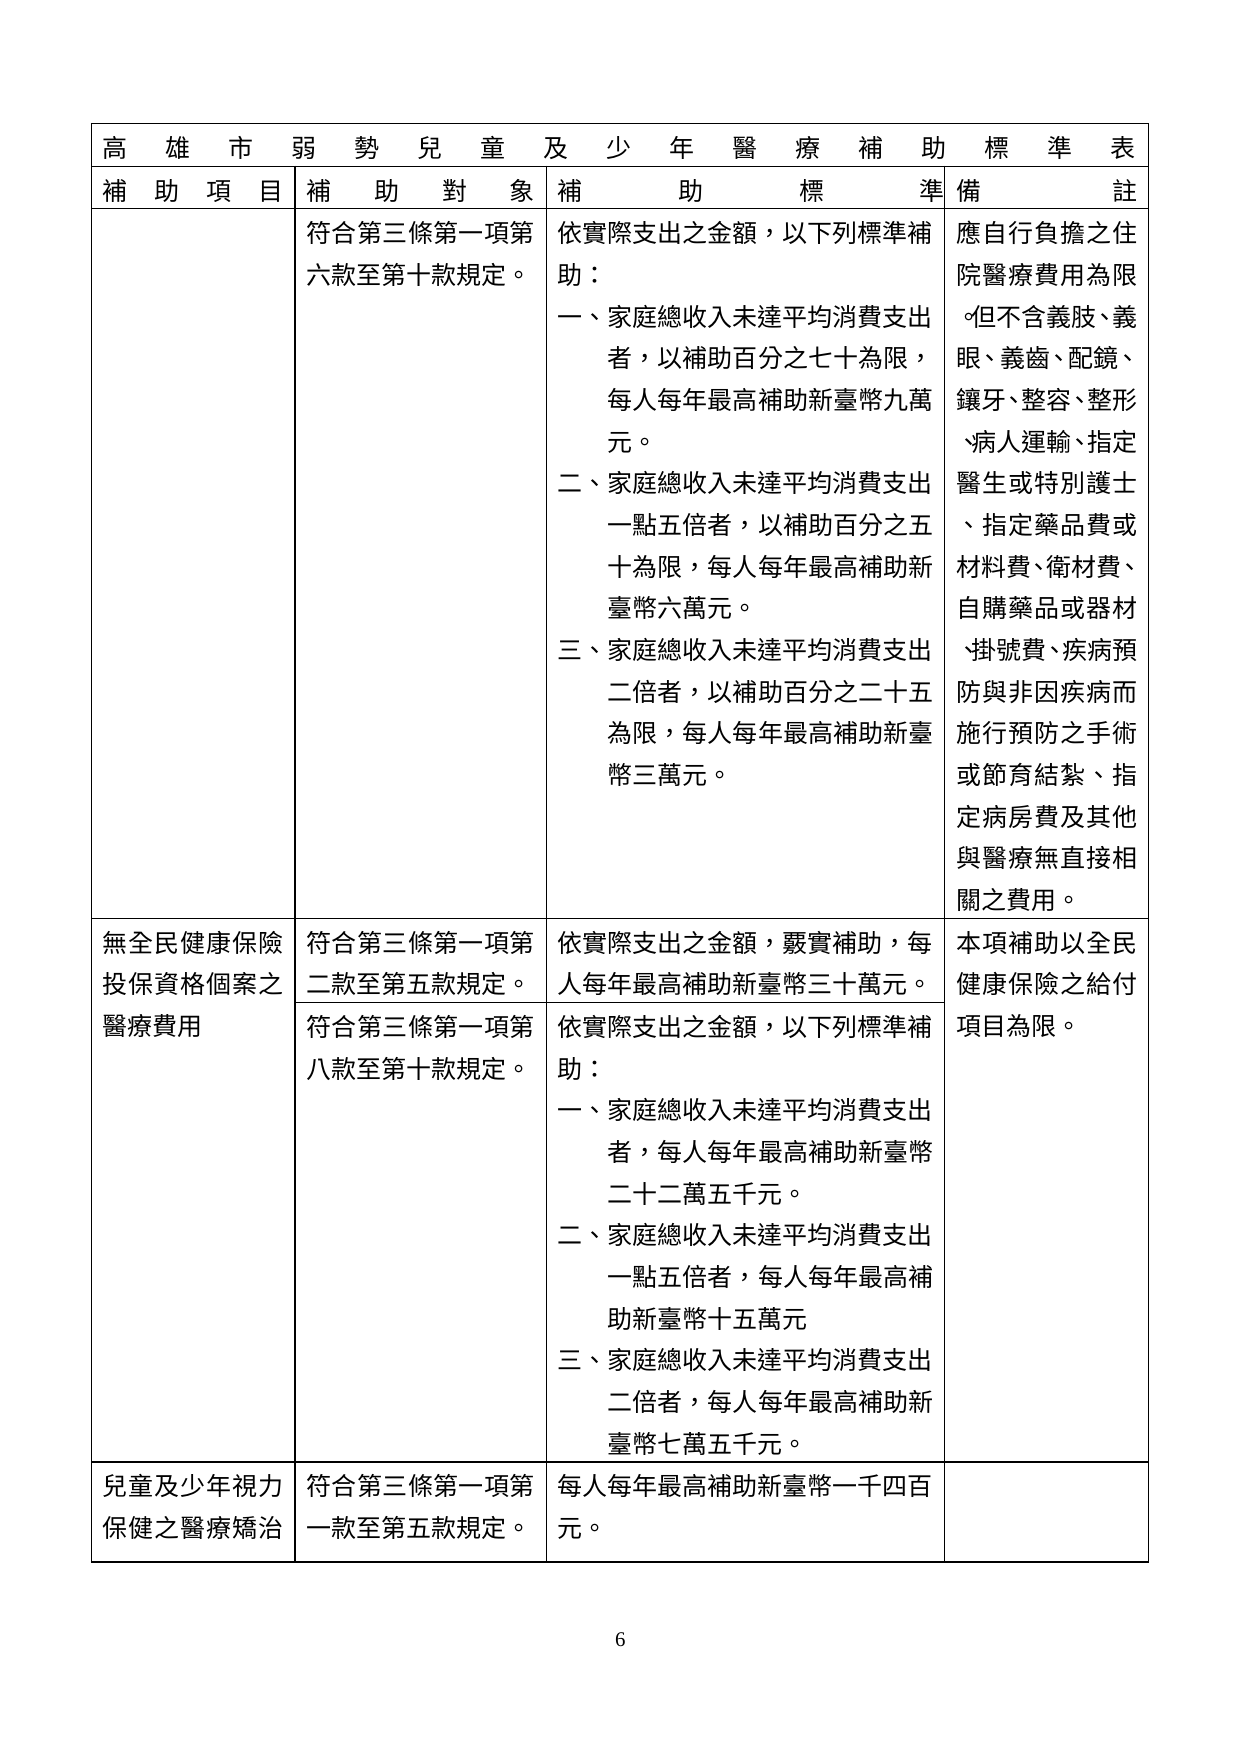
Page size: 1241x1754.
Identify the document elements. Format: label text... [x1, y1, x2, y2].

table_cell [92, 209, 294, 918]
table_cell 兒童及少年視力保健之醫療矯治 [92, 1463, 294, 1561]
table_cell 依實際支出之金額，以下列標準補助： 一、家庭總收入未達平均消費支出者，每人每年最高補助新臺幣二十二萬五千元。 二、家庭總收入未達平均消費支出一點五倍者，每人每年最高補助新臺幣十五萬元 三、家庭總收入未達平均消費支出二倍者，每人每年最高補助新臺幣七萬五千元。 [547, 1003, 944, 1461]
table_cell 補助項目 [92, 167, 294, 208]
table_cell 備註 [945, 167, 1148, 208]
table_cell 無全民健康保險投保資格個案之醫療費用 [92, 919, 294, 1461]
table_cell 應自行負擔之住院醫療費用為限。但不含義肢、義眼、義齒、配鏡、鑲牙、整容、整形、病人運輸、指定醫生或特別護士、指定藥品費或材料費、衛材費、自購藥品或器材、掛號費、疾病預防與非因疾病而施行預防之手術或節育結紮、指定病房費及其他與醫療無直接相關之費用。 [945, 209, 1148, 918]
table_cell [945, 1463, 1148, 1561]
table_cell 符合第三條第一項第六款至第十款規定。 [296, 209, 546, 918]
table_cell 符合第三條第一項第一款至第五款規定。 [296, 1463, 546, 1561]
table_cell 補助標準 [547, 167, 944, 208]
table_cell 依實際支出之金額，覈實補助，每人每年最高補助新臺幣三十萬元。 [547, 919, 944, 1002]
table_cell 補助對象 [296, 167, 546, 208]
table_cell 符合第三條第一項第二款至第五款規定。 [296, 919, 546, 1002]
table_cell 依實際支出之金額，以下列標準補助： 一、家庭總收入未達平均消費支出者，以補助百分之七十為限，每人每年最高補助新臺幣九萬元。 二、家庭總收入未達平均消費支出一點五倍者，以補助百分之五十為限，每人每年最高補助新臺幣六萬元。 三、家庭總收入未達平均消費支出二倍者，以補助百分之二十五為限，每人每年最高補助新臺幣三萬元。 [547, 209, 944, 918]
table_cell 符合第三條第一項第八款至第十款規定。 [296, 1003, 546, 1461]
table_cell 本項補助以全民健康保險之給付項目為限。 [945, 919, 1148, 1461]
table_header 高雄市弱勢兒童及少年醫療補助標準表 [92, 124, 1148, 166]
table_cell 每人每年最高補助新臺幣一千四百元。 [547, 1463, 944, 1561]
